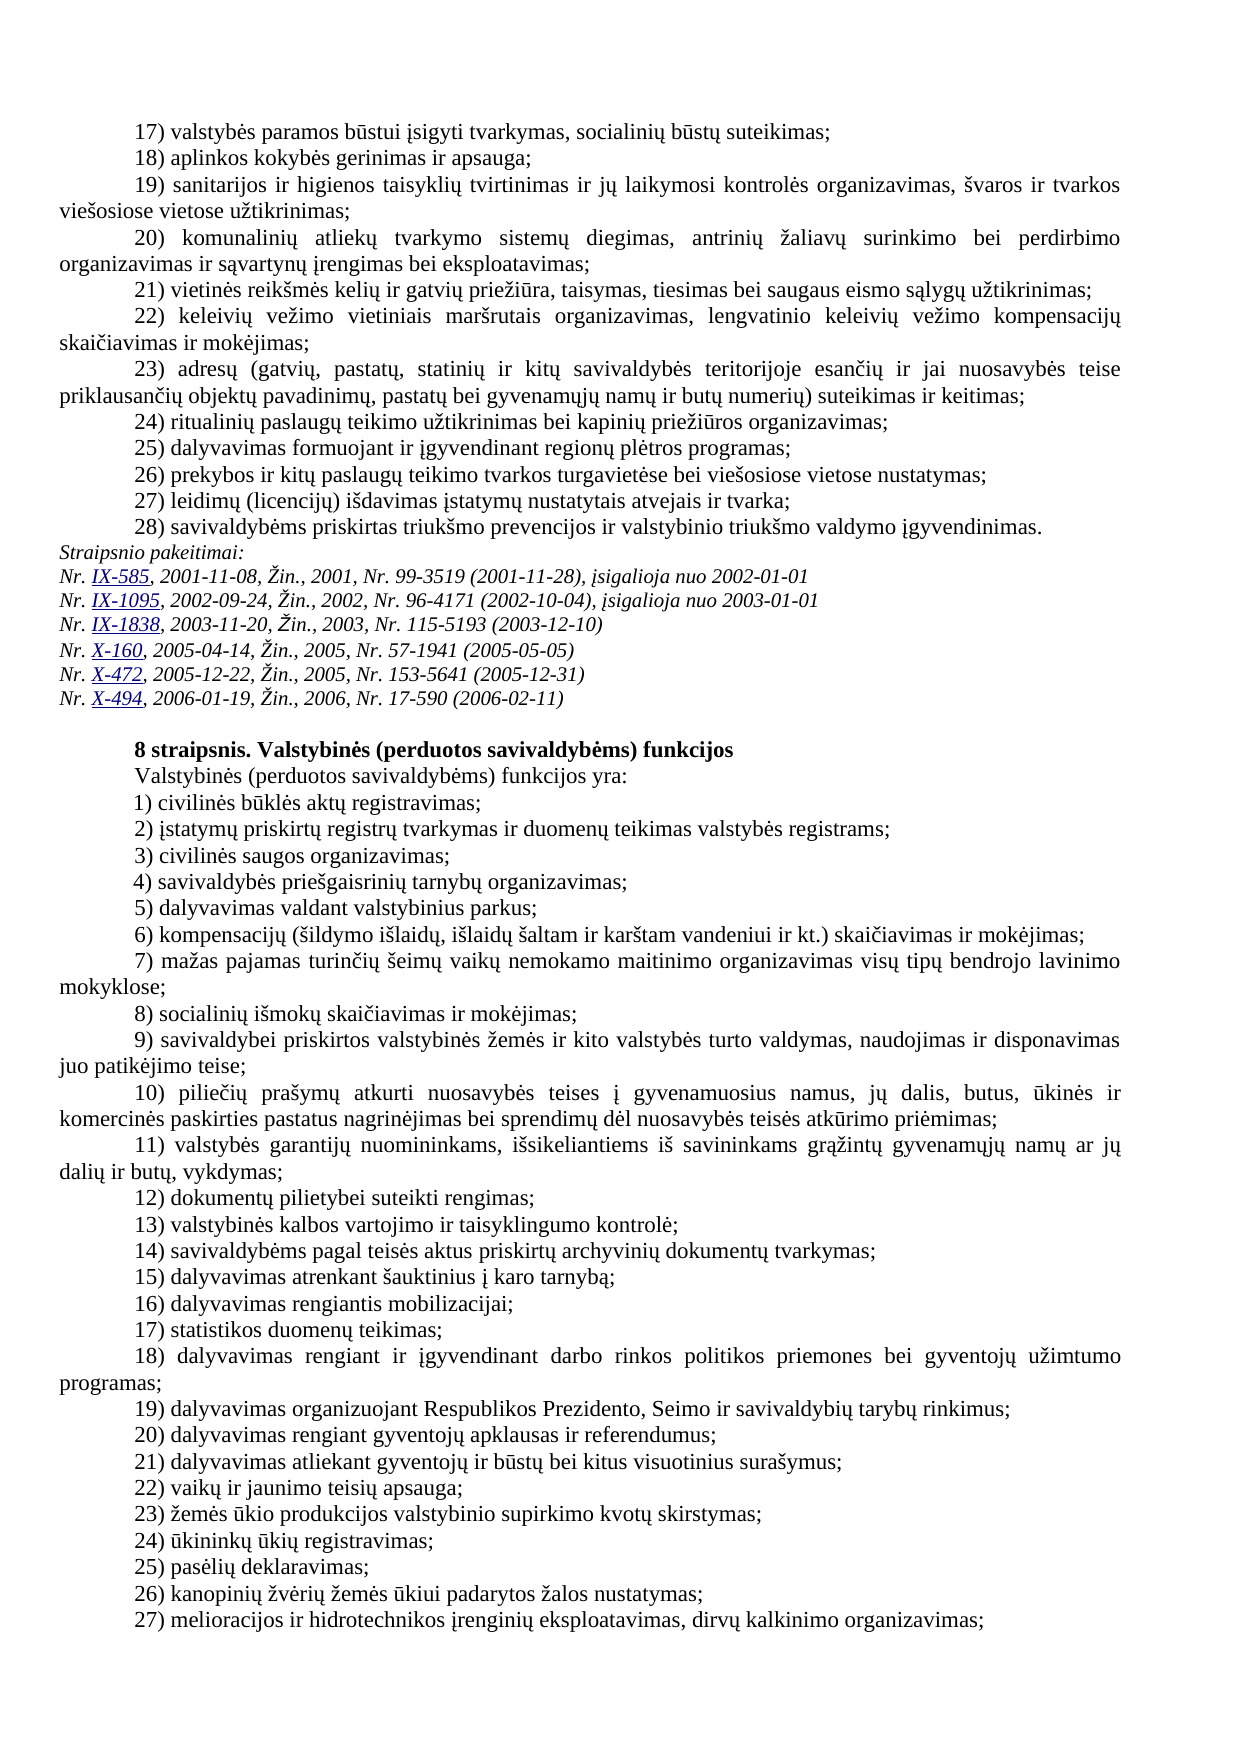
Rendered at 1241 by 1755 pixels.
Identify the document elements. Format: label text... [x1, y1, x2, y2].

text 6) kompensacijų (šildymo išlaidų, išlaidų šaltam ir karštam vandeniui ir kt.) skaičiavimas ir mokėjimas; [59, 921, 1122, 947]
text 9) savivaldybei priskirtos valstybinės žemės ir kito valstybės turto valdymas, naudojimas ir disponavimas juo patikėjimo teise; [59, 1026, 1122, 1079]
text 28) savivaldybėms priskirtas triukšmo prevencijos ir valstybinio triukšmo valdymo įgyvendinimas. [59, 513, 1122, 540]
text 12) dokumentų pilietybei suteikti rengimas; [59, 1184, 1122, 1211]
text 14) savivaldybėms pagal teisės aktus priskirtų archyvinių dokumentų tvarkymas; [59, 1237, 1122, 1263]
text Nr. X-160, 2005-04-14, Žin., 2005, Nr. 57-1941 (2005-05-05) [59, 638, 1122, 662]
text 18) aplinkos kokybės gerinimas ir apsauga; [59, 144, 1122, 171]
text 21) dalyvavimas atliekant gyventojų ir būstų bei kitus visuotinius surašymus; [59, 1448, 1122, 1474]
text 15) dalyvavimas atrenkant šauktinius į karo tarnybą; [59, 1263, 1122, 1290]
text Nr. IX-1095, 2002-09-24, Žin., 2002, Nr. 96-4171 (2002-10-04), įsigalioja nuo 2003-01-01 [59, 588, 1122, 612]
text 3) civilinės saugos organizavimas; [59, 842, 1122, 868]
text Nr. IX-585, 2001-11-08, Žin., 2001, Nr. 99-3519 (2001-11-28), įsigalioja nuo 2002-01-01 [59, 564, 1122, 588]
text Nr. X-472, 2005-12-22, Žin., 2005, Nr. 153-5641 (2005-12-31) [59, 662, 1122, 686]
text 22) keleivių vežimo vietiniais maršrutais organizavimas, lengvatinio keleivių vežimo kompensacijų skaičiavimas ir mokėjimas; [59, 303, 1122, 355]
text 10) piliečių prašymų atkurti nuosavybės teises į gyvenamuosius namus, jų dalis, butus, ūkinės ir komercinės paskirties pastatus nagrinėjimas bei sprendimų dėl nuosavybės teisės atkūrimo priėmimas; [59, 1079, 1122, 1132]
text 8) socialinių išmokų skaičiavimas ir mokėjimas; [59, 1000, 1122, 1026]
text Nr. IX-1838, 2003-11-20, Žin., 2003, Nr. 115-5193 (2003-12-10) [59, 612, 1122, 638]
text 13) valstybinės kalbos vartojimo ir taisyklingumo kontrolė; [59, 1211, 1122, 1237]
text 19) sanitarijos ir higienos taisyklių tvirtinimas ir jų laikymosi kontrolės organizavimas, švaros ir tvarkos viešosiose vietose užtikrinimas; [59, 171, 1122, 223]
text 4) savivaldybės priešgaisrinių tarnybų organizavimas; [59, 868, 1122, 894]
text 17) statistikos duomenų teikimas; [59, 1316, 1122, 1342]
text 1) civilinės būklės aktų registravimas; [59, 789, 1122, 815]
text 24) ritualinių paslaugų teikimo užtikrinimas bei kapinių priežiūros organizavimas; [59, 408, 1122, 434]
text 7) mažas pajamas turinčių šeimų vaikų nemokamo maitinimo organizavimas visų tipų bendrojo lavinimo mokyklose; [59, 947, 1122, 1000]
text 26) prekybos ir kitų paslaugų teikimo tvarkos turgavietėse bei viešosiose vietose nustatymas; [59, 461, 1122, 487]
text 23) žemės ūkio produkcijos valstybinio supirkimo kvotų skirstymas; [59, 1501, 1122, 1527]
text Nr. X-494, 2006-01-19, Žin., 2006, Nr. 17-590 (2006-02-11) [59, 686, 1122, 710]
text 24) ūkininkų ūkių registravimas; [59, 1527, 1122, 1553]
text 11) valstybės garantijų nuomininkams, išsikeliantiems iš savininkams grąžintų gyvenamųjų namų ar jų dalių ir butų, vykdymas; [59, 1132, 1122, 1184]
text 25) pasėlių deklaravimas; [59, 1553, 1122, 1579]
text 20) komunalinių atliekų tvarkymo sistemų diegimas, antrinių žaliavų surinkimo bei perdirbimo organizavimas ir sąvartynų įrengimas bei eksploatavimas; [59, 223, 1122, 276]
text 27) leidimų (licencijų) išdavimas įstatymų nustatytais atvejais ir tvarka; [59, 487, 1122, 513]
text 16) dalyvavimas rengiantis mobilizacijai; [59, 1290, 1122, 1316]
text 20) dalyvavimas rengiant gyventojų apklausas ir referendumus; [59, 1421, 1122, 1448]
text 18) dalyvavimas rengiant ir įgyvendinant darbo rinkos politikos priemones bei gyventojų užimtumo programas; [59, 1342, 1122, 1395]
text 19) dalyvavimas organizuojant Respublikos Prezidento, Seimo ir savivaldybių tarybų rinkimus; [59, 1395, 1122, 1421]
text 21) vietinės reikšmės kelių ir gatvių priežiūra, taisymas, tiesimas bei saugaus eismo sąlygų užtikrinimas; [59, 276, 1122, 303]
text 5) dalyvavimas valdant valstybinius parkus; [59, 894, 1122, 921]
text Straipsnio pakeitimai: [59, 540, 1122, 564]
text 8 straipsnis. Valstybinės (perduotos savivaldybėms) funkcijos [59, 736, 1122, 763]
text 23) adresų (gatvių, pastatų, statinių ir kitų savivaldybės teritorijoje esančių ir jai nuosavybės teise priklausančių objektų pavadinimų, pastatų bei gyvenamųjų namų ir butų numerių) suteikimas ir keitimas; [59, 355, 1122, 408]
text 17) valstybės paramos būstui įsigyti tvarkymas, socialinių būstų suteikimas; [59, 118, 1122, 144]
text Valstybinės (perduotos savivaldybėms) funkcijos yra: [59, 763, 1122, 789]
text 25) dalyvavimas formuojant ir įgyvendinant regionų plėtros programas; [59, 434, 1122, 461]
text 2) įstatymų priskirtų registrų tvarkymas ir duomenų teikimas valstybės registrams; [59, 815, 1122, 842]
text 26) kanopinių žvėrių žemės ūkiui padarytos žalos nustatymas; [59, 1579, 1122, 1606]
text 27) melioracijos ir hidrotechnikos įrenginių eksploatavimas, dirvų kalkinimo organizavimas; [59, 1606, 1122, 1632]
text 22) vaikų ir jaunimo teisių apsauga; [59, 1474, 1122, 1501]
